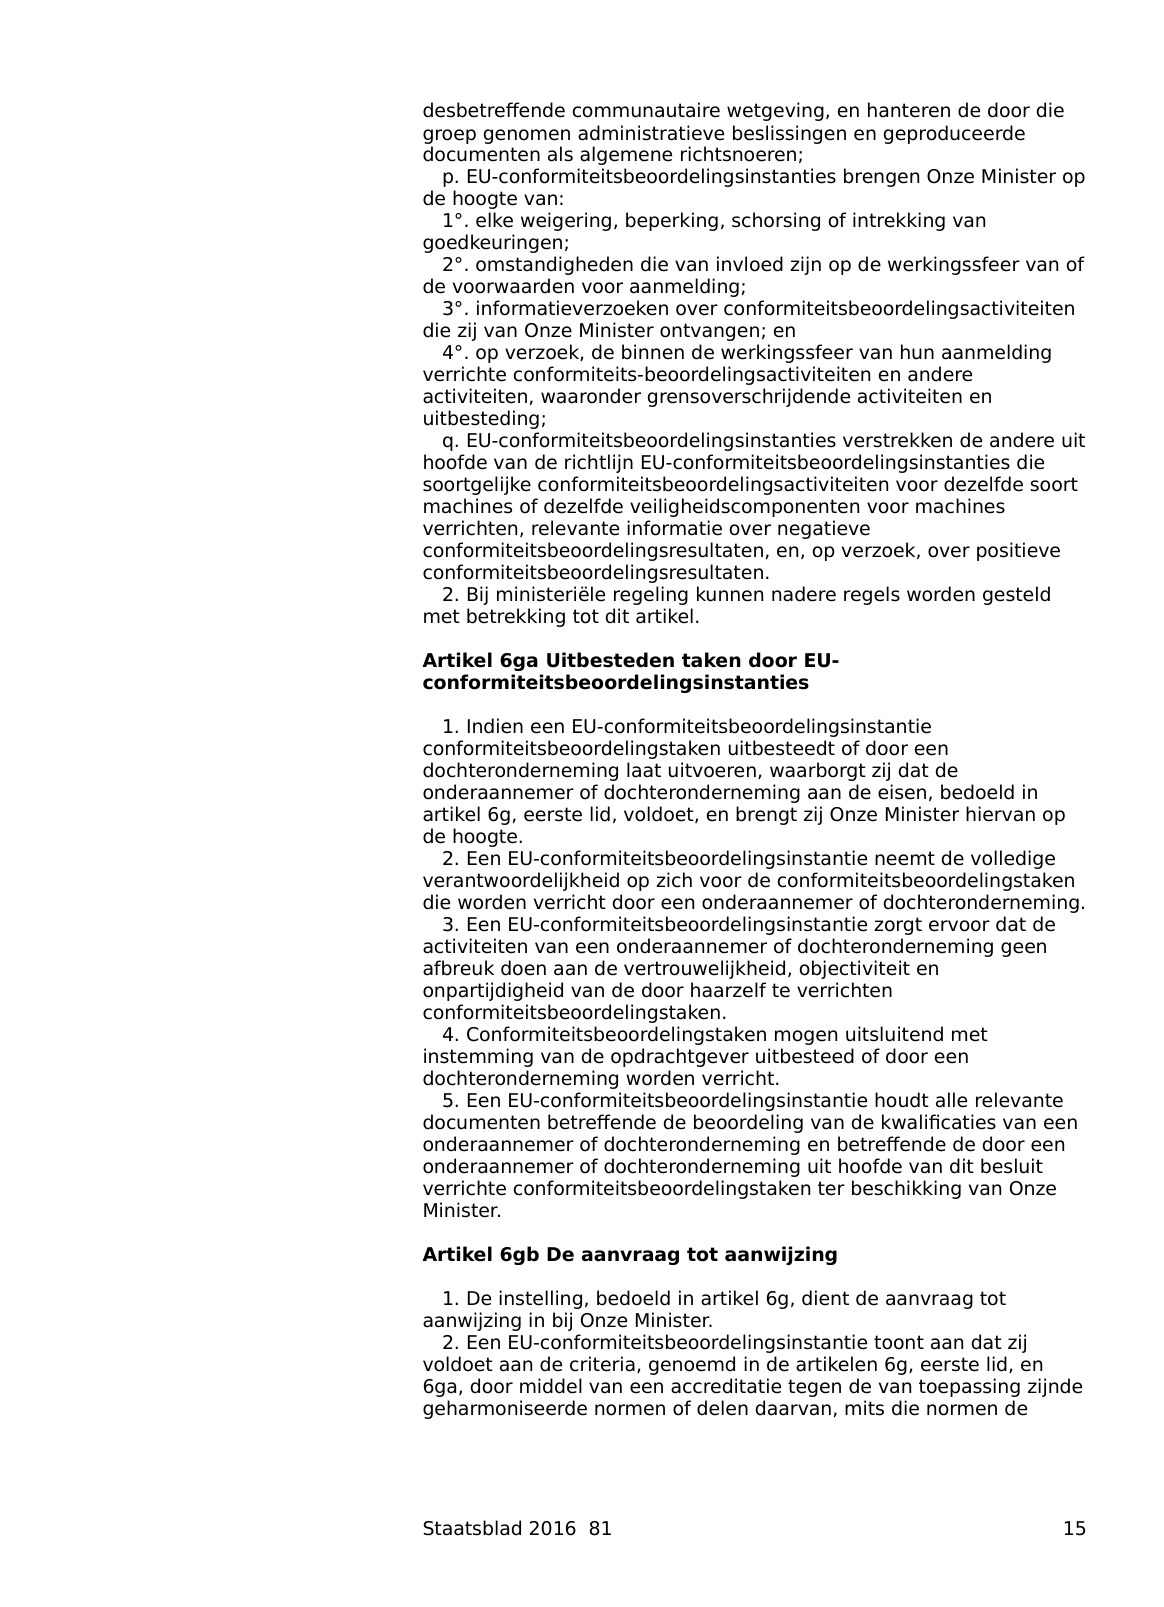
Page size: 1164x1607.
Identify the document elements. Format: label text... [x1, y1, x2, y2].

subtitle Artikel 6gb De aanvraag tot aanwijzing [422, 1244, 1087, 1266]
text p. EU-conformiteitsbeoordelingsinstanties brengen Onze Minister op de hoogte van: [422, 166, 1087, 210]
text 4. Conformiteitsbeoordelingstaken mogen uitsluitend met instemming van de opdrachtgever uitbesteed of door een dochteronderneming worden verricht. [422, 1024, 1087, 1090]
text q. EU-conformiteitsbeoordelingsinstanties verstrekken de andere uit hoofde van de richtlijn EU-conformiteitsbeoordelingsinstanties die soortgelijke conformiteitsbeoordelingsactiviteiten voor dezelfde soort machines of dezelfde veiligheidscomponenten voor machines verrichten, relevante informatie over negatieve conformiteitsbeoordelingsresultaten, en, op verzoek, over positieve conformiteitsbeoordelingsresultaten. [422, 430, 1087, 584]
text 4°. op verzoek, de binnen de werkingssfeer van hun aanmelding verrichte conformiteits-beoordelingsactiviteiten en andere activiteiten, waaronder grensoverschrijdende activiteiten en uitbesteding; [422, 342, 1087, 430]
text 2°. omstandigheden die van invloed zijn op de werkingssfeer van of de voorwaarden voor aanmelding; [422, 254, 1087, 298]
text 3°. informatieverzoeken over conformiteitsbeoordelingsactiviteiten die zij van Onze Minister ontvangen; en [422, 298, 1087, 342]
text desbetreffende communautaire wetgeving, en hanteren de door die groep genomen administratieve beslissingen en geproduceerde documenten als algemene richtsnoeren; [422, 100, 1087, 166]
text 1°. elke weigering, beperking, schorsing of intrekking van goedkeuringen; [422, 210, 1087, 254]
text 5. Een EU-conformiteitsbeoordelingsinstantie houdt alle relevante documenten betreffende de beoordeling van de kwalificaties van een onderaannemer of dochteronderneming en betreffende de door een onderaannemer of dochteronderneming uit hoofde van dit besluit verrichte conformiteitsbeoordelingstaken ter beschikking van Onze Minister. [422, 1090, 1087, 1222]
text 2. Een EU-conformiteitsbeoordelingsinstantie neemt de volledige verantwoordelijkheid op zich voor de conformiteitsbeoordelingstaken die worden verricht door een onderaannemer of dochteronderneming. [422, 848, 1087, 914]
subtitle Artikel 6ga Uitbesteden taken door EU-conformiteitsbeoordelingsinstanties [422, 650, 1087, 694]
text 2. Bij ministeriële regeling kunnen nadere regels worden gesteld met betrekking tot dit artikel. [422, 584, 1087, 628]
text 1. De instelling, bedoeld in artikel 6g, dient de aanvraag tot aanwijzing in bij Onze Minister. [422, 1288, 1087, 1332]
text 3. Een EU-conformiteitsbeoordelingsinstantie zorgt ervoor dat de activiteiten van een onderaannemer of dochteronderneming geen afbreuk doen aan de vertrouwelijkheid, objectiviteit en onpartijdigheid van de door haarzelf te verrichten conformiteitsbeoordelingstaken. [422, 914, 1087, 1024]
text 1. Indien een EU-conformiteitsbeoordelingsinstantie conformiteitsbeoordelingstaken uitbesteedt of door een dochteronderneming laat uitvoeren, waarborgt zij dat de onderaannemer of dochteronderneming aan de eisen, bedoeld in artikel 6g, eerste lid, voldoet, en brengt zij Onze Minister hiervan op de hoogte. [422, 716, 1087, 848]
text 2. Een EU-conformiteitsbeoordelingsinstantie toont aan dat zij voldoet aan de criteria, genoemd in de artikelen 6g, eerste lid, en 6ga, door middel van een accreditatie tegen de van toepassing zijnde geharmoniseerde normen of delen daarvan, mits die normen de [422, 1332, 1087, 1420]
